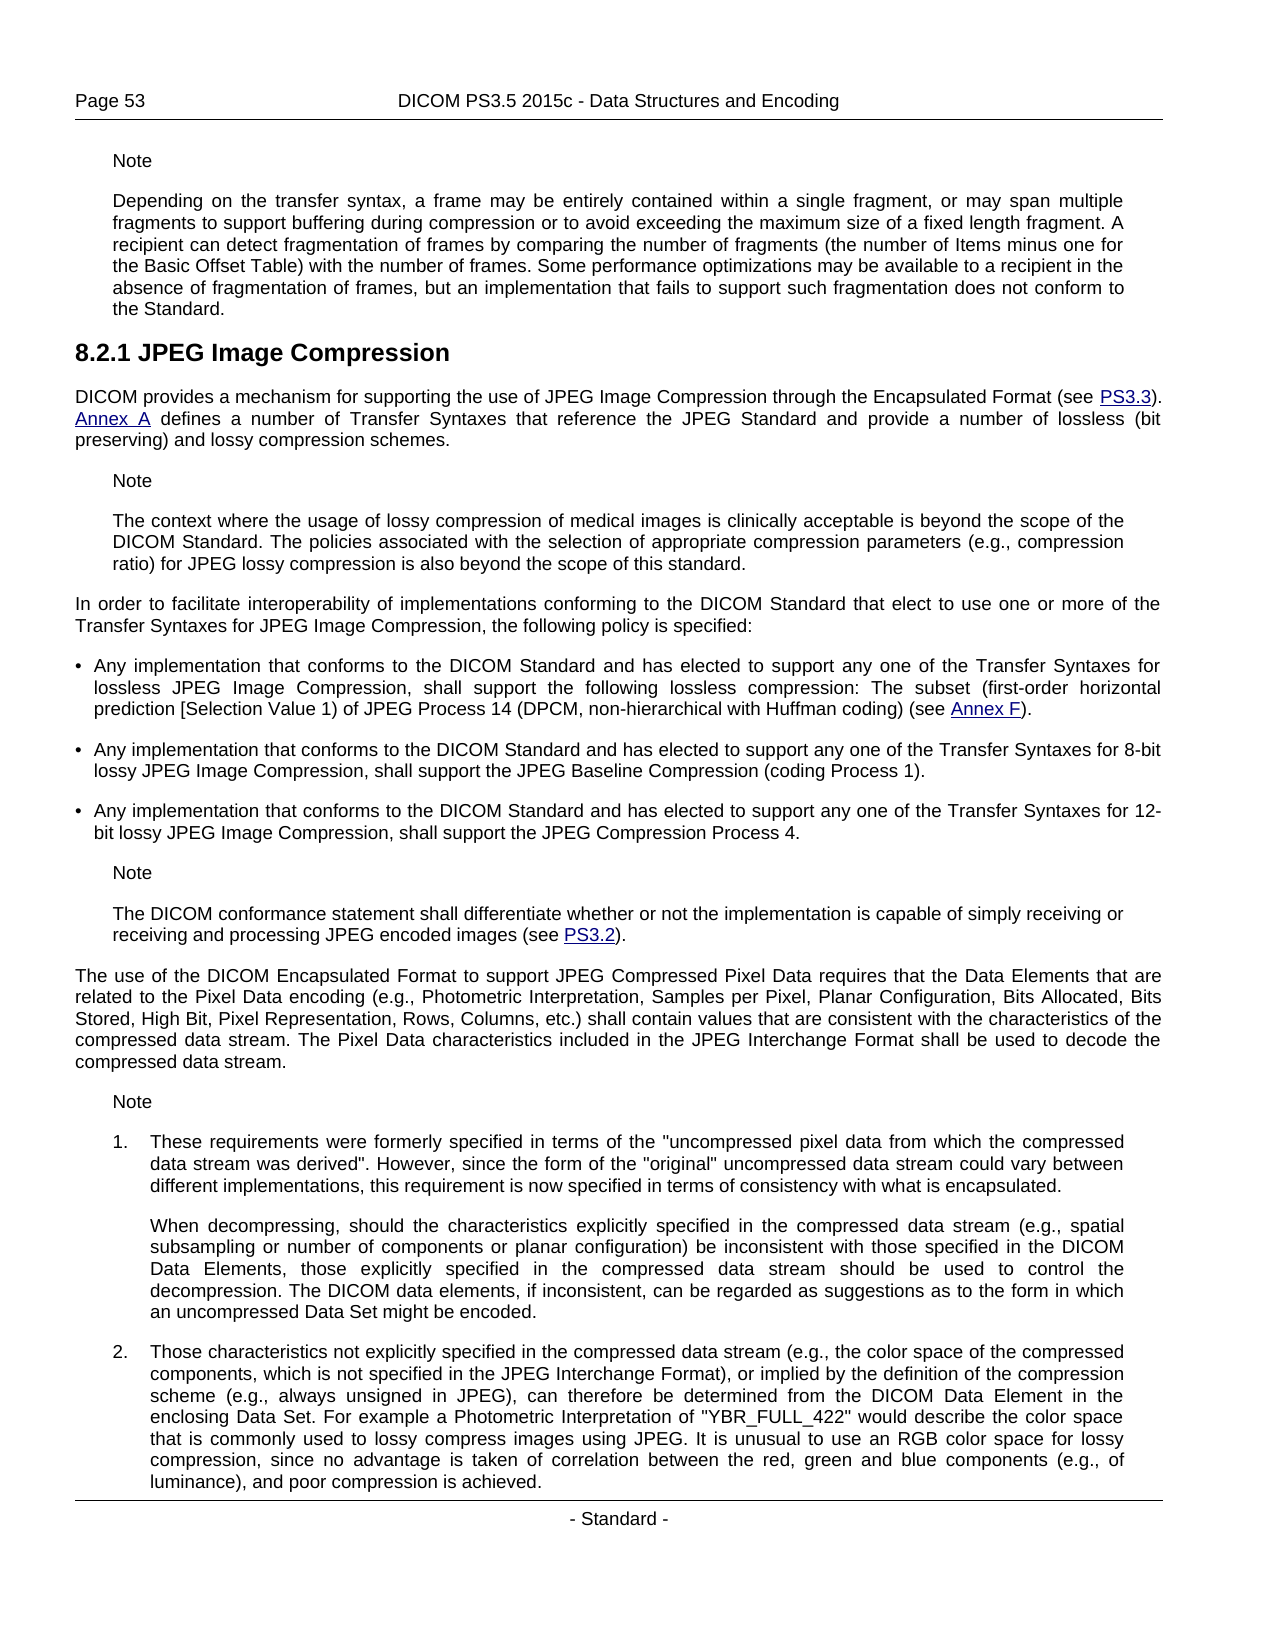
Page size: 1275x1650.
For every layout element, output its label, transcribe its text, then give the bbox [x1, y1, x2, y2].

text Note [112, 150, 1125, 172]
text DICOM provides a mechanism for supporting the use of JPEG Image Compression through the Encapsulated Format (see PS3.3). Annex A defines a number of Transfer Syntaxes that reference the JPEG Standard and provide a number of lossless (bit preserving) and lossy compression schemes. [75, 386, 1162, 451]
text The context where the usage of lossy compression of medical images is clinically acceptable is beyond the scope of the DICOM Standard. The policies associated with the selection of appropriate compression parameters (e.g., compression ratio) for JPEG lossy compression is also beyond the scope of this standard. [112, 510, 1125, 574]
text Note [112, 469, 1125, 491]
list Any implementation that conforms to the DICOM Standard and has elected to support any one of the Transfer Syntaxes for 12-bit lossy JPEG Image Compression, shall support the JPEG Compression Process 4. [75, 800, 1162, 843]
text The DICOM conformance statement shall differentiate whether or not the implementation is capable of simply receiving or receiving and processing JPEG encoded images (see PS3.2). [112, 902, 1125, 946]
text The use of the DICOM Encapsulated Format to support JPEG Compressed Pixel Data requires that the Data Elements that are related to the Pixel Data encoding (e.g., Photometric Interpretation, Samples per Pixel, Planar Configuration, Bits Allocated, Bits Stored, High Bit, Pixel Representation, Rows, Columns, etc.) shall contain values that are consistent with the characteristics of the compressed data stream. The Pixel Data characteristics included in the JPEG Interchange Format shall be used to decode the compressed data stream. [75, 964, 1162, 1072]
list Those characteristics not explicitly specified in the compressed data stream (e.g., the color space of the compressed components, which is not specified in the JPEG Interchange Format), or implied by the definition of the compression scheme (e.g., always unsigned in JPEG), can therefore be determined from the DICOM Data Element in the enclosing Data Set. For example a Photometric Interpretation of "YBR_FULL_422" would describe the color space that is commonly used to lossy compress images using JPEG. It is unusual to use an RGB color space for lossy compression, since no advantage is taken of correlation between the red, green and blue components (e.g., of luminance), and poor compression is achieved. [112, 1341, 1125, 1492]
text In order to facilitate interoperability of implementations conforming to the DICOM Standard that elect to use one or more of the Transfer Syntaxes for JPEG Image Compression, the following policy is specified: [75, 593, 1162, 636]
list Any implementation that conforms to the DICOM Standard and has elected to support any one of the Transfer Syntaxes for lossless JPEG Image Compression, shall support the following lossless compression: The subset (first-order horizontal prediction [Selection Value 1) of JPEG Process 14 (DPCM, non-hierarchical with Huffman coding) (see Annex F). [75, 655, 1162, 720]
text Depending on the transfer syntax, a frame may be entirely contained within a single fragment, or may span multiple fragments to support buffering during compression or to avoid exceeding the maximum size of a fixed length fragment. A recipient can detect fragmentation of frames by comparing the number of fragments (the number of Items minus one for the Basic Offset Table) with the number of frames. Some performance optimizations may be available to a recipient in the absence of fragmentation of frames, but an implementation that fails to support such fragmentation does not conform to the Standard. [112, 190, 1125, 320]
list These requirements were formerly specified in terms of the "uncompressed pixel data from which the compressed data stream was derived". However, since the form of the "original" uncompressed data stream could vary between different implementations, this requirement is now specified in terms of consistency with what is encapsulated. [112, 1131, 1125, 1196]
list When decompressing, should the characteristics explicitly specified in the compressed data stream (e.g., spatial subsampling or number of components or planar configuration) be inconsistent with those specified in the DICOM Data Elements, those explicitly specified in the compressed data stream should be used to control the decompression. The DICOM data elements, if inconsistent, can be regarded as suggestions as to the form in which an uncompressed Data Set might be encoded. [112, 1215, 1125, 1322]
text Note [112, 1091, 1125, 1112]
text 8.2.1 JPEG Image Compression [75, 338, 1162, 367]
list Any implementation that conforms to the DICOM Standard and has elected to support any one of the Transfer Syntaxes for 8-bit lossy JPEG Image Compression, shall support the JPEG Baseline Compression (coding Process 1). [75, 738, 1162, 782]
text Note [112, 862, 1125, 884]
